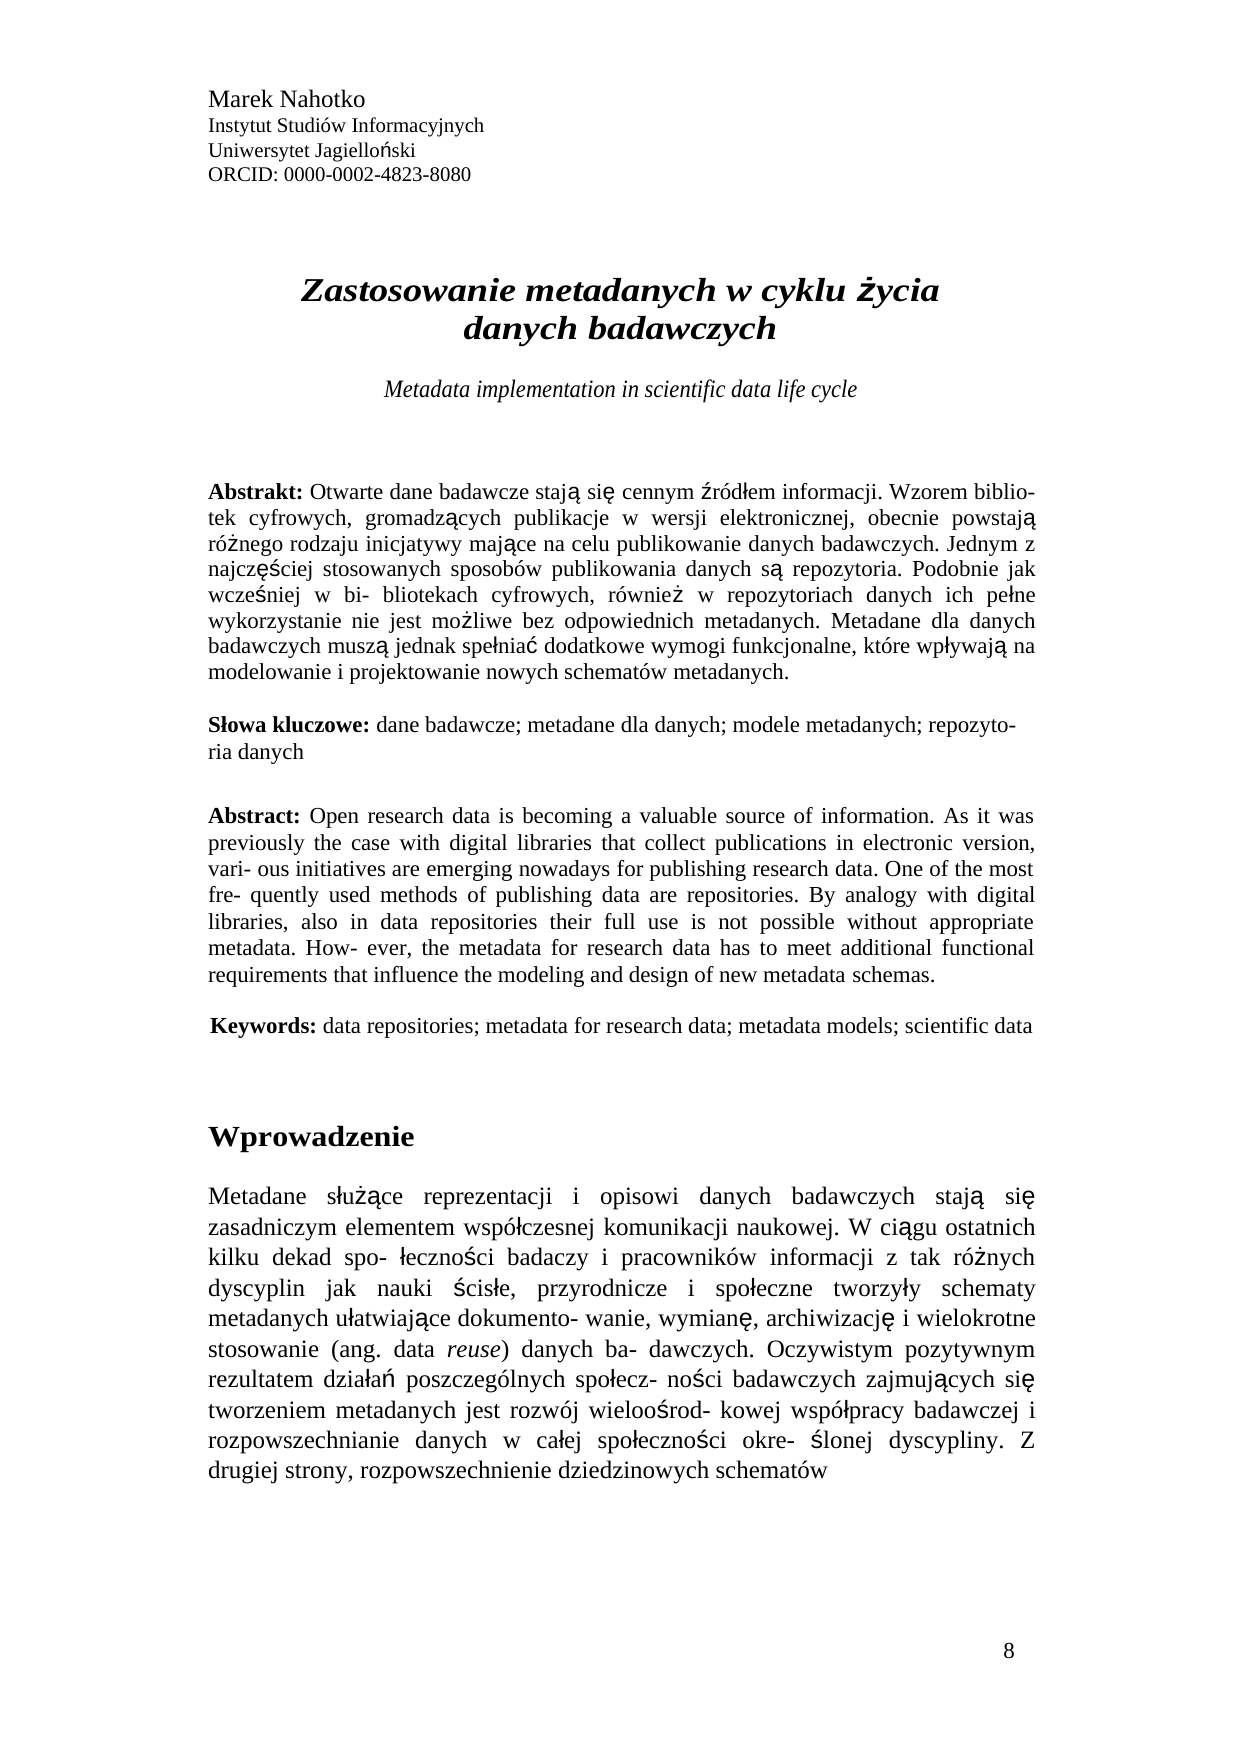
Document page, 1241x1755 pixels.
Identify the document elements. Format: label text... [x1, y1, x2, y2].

text Abstract: Open research data is becoming a valuable source of information. As it was previously the case with digital libraries that collect publications in electronic version, vari- ous initiatives are emerging nowadays for publishing research data. One of the most fre- quently used methods of publishing data are repositories. By analogy with digital libraries, also in data repositories their full use is not possible without appropriate metadata. How- ever, the metadata for research data has to meet additional functional requirements that influence the modeling and design of new metadata schemas. [208, 802, 1036, 987]
text Marek Nahotko [208, 84, 1241, 113]
text Instytut Studiów Informacyjnych Uniwersytet Jagielloński ORCID: 0000-0002-4823-8080 [208, 113, 486, 186]
subtitle Zastosowanie metadanych w cyklu życia danych badawczych [253, 272, 991, 346]
text Słowa kluczowe: dane badawcze; metadane dla danych; modele metadanych; repozyto- ria danych [208, 711, 1039, 764]
text Metadane służące reprezentacji i opisowi danych badawczych stają się zasadniczym elementem współczesnej komunikacji naukowej. W ciągu ostatnich kilku dekad spo- łeczności badaczy i pracowników informacji z tak różnych dyscyplin jak nauki ścisłe, przyrodnicze i społeczne tworzyły schematy metadanych ułatwiające dokumento- wanie, wymianę, archiwizację i wielokrotne stosowanie (ang. data reuse) danych ba- dawczych. Oczywistym pozytywnym rezultatem działań poszczególnych społecz- ności badawczych zajmujących się tworzeniem metadanych jest rozwój wieloośrod- kowej współpracy badawczej i rozpowszechnianie danych w całej społeczności okre- ślonej dyscypliny. Z drugiej strony, rozpowszechnienie dziedzinowych schematów [208, 1181, 1036, 1484]
subtitle Wprowadzenie [208, 1119, 1241, 1153]
text Keywords: data repositories; metadata for research data; metadata models; scientific data [207, 1013, 1036, 1039]
text Abstrakt: Otwarte dane badawcze stają się cennym źródłem informacji. Wzorem biblio- tek cyfrowych, gromadzących publikacje w wersji elektronicznej, obecnie powstają różnego rodzaju inicjatywy mające na celu publikowanie danych badawczych. Jednym z najczęściej stosowanych sposobów publikowania danych są repozytoria. Podobnie jak wcześniej w bi- bliotekach cyfrowych, również w repozytoriach danych ich pełne wykorzystanie nie jest możliwe bez odpowiednich metadanych. Metadane dla danych badawczych muszą jednak spełniać dodatkowe wymogi funkcjonalne, które wpływają na modelowanie i projektowanie nowych schematów metadanych. [208, 479, 1036, 684]
text Metadata implementation in scientific data life cycle [253, 374, 991, 403]
